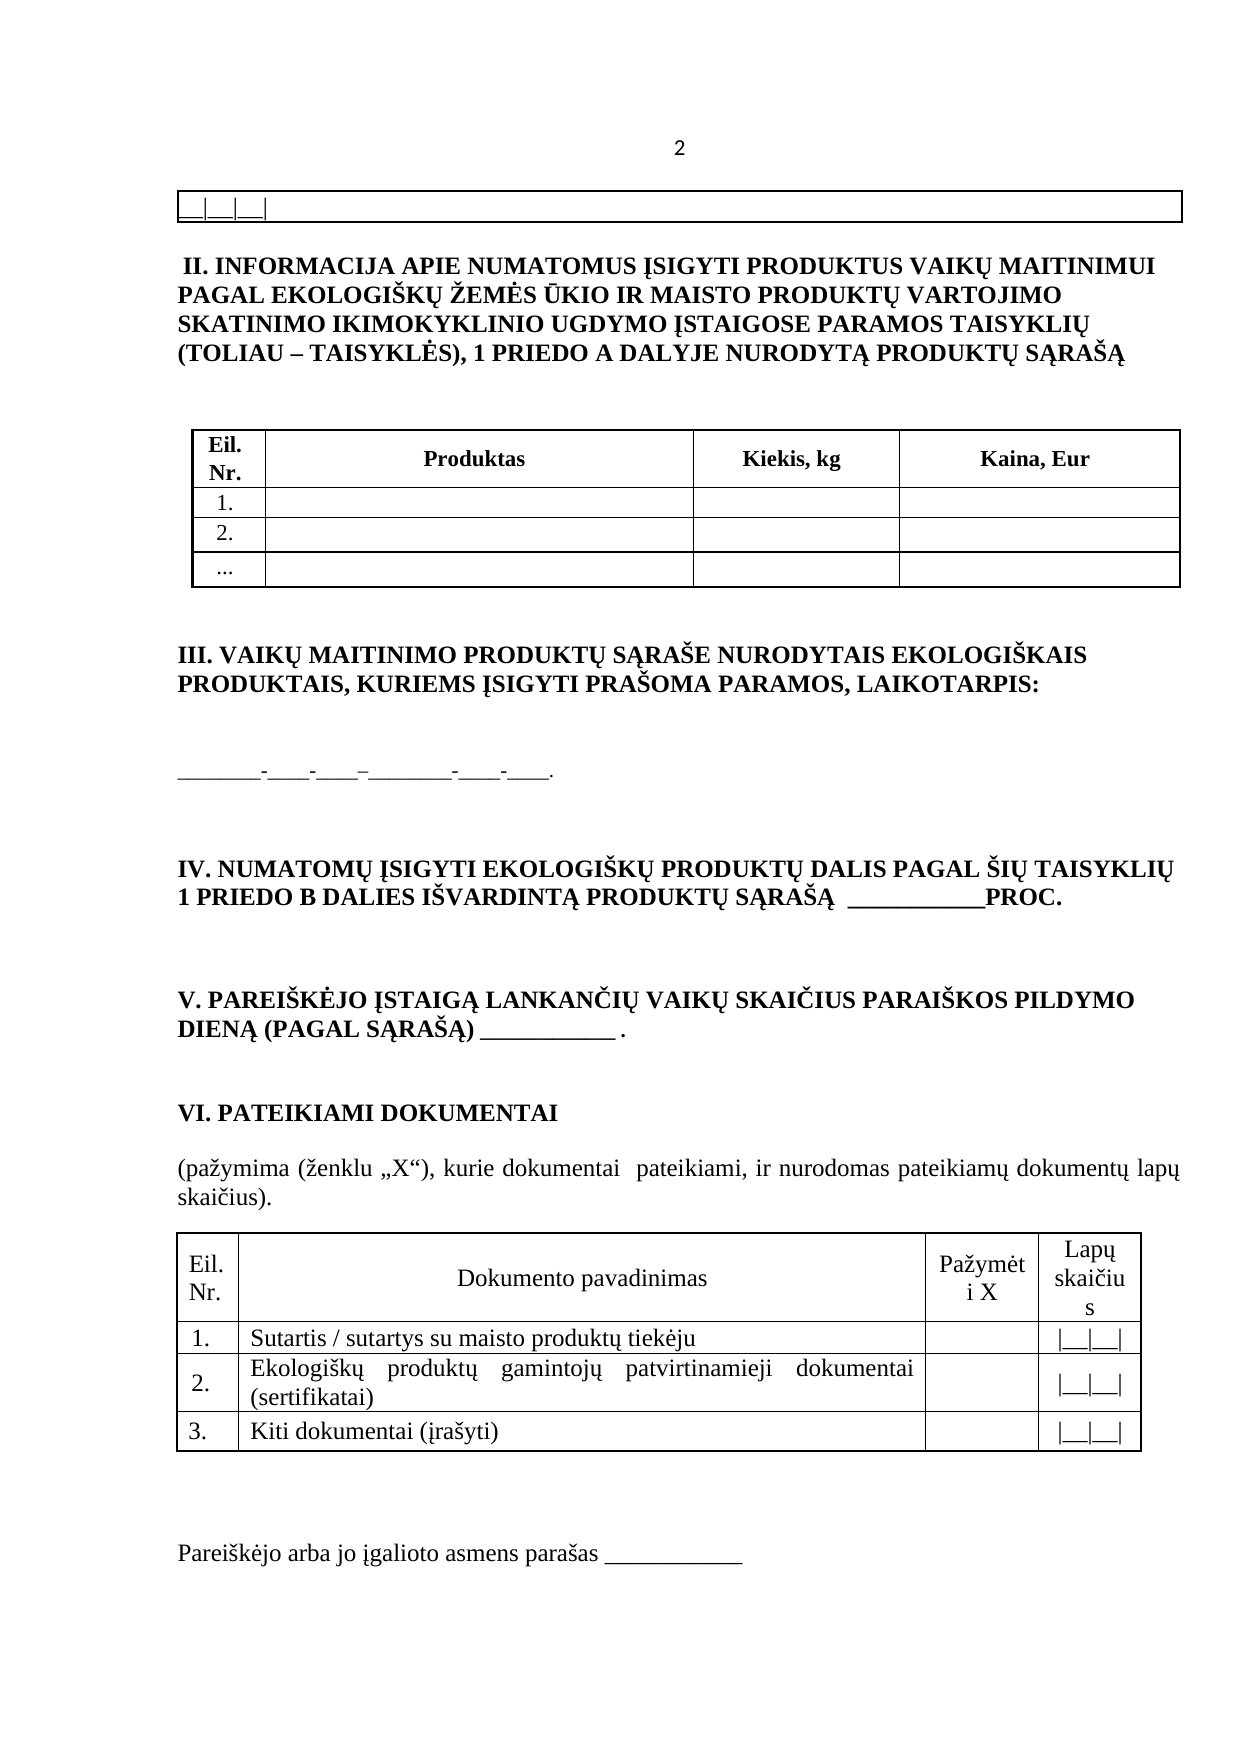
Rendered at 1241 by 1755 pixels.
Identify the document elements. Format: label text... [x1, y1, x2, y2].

table_cell Sutartis / sutartys su maisto produktų tiekėju [239, 1322, 925, 1352]
table_cell |__|__| [1039, 1354, 1140, 1411]
table_cell [900, 553, 1179, 586]
table_header Pažymėti X [926, 1234, 1038, 1321]
table_header Dokumento pavadinimas [239, 1234, 925, 1321]
table_header Produktas [266, 431, 693, 487]
table_header Kiekis, kg [694, 431, 899, 487]
table_cell [926, 1412, 1038, 1449]
text VI. PATEIKIAMi DOKUMENTAI [177, 1098, 1181, 1127]
text II. INFORMACIJA APIE NUMATOMUS ĮSIGYTI PRODUKTUS VAIKŲ MAITINIMUI PAGAL EKOLOGIŠKŲ ŽEMĖS ŪKIO IR MAISTO PRODUKTŲ VARTOJIMO SKATINIMO IKIMOKYKLINIO UGDYMO ĮSTAIGOSE PARAMOS TAISYKLIŲ (TOLIAU – TAISYKLĖS), 1 PRIEDO A DALYJE NURODYTĄ PRODUKTŲ SĄRAŠĄ [177, 251, 1181, 366]
table_cell [694, 518, 899, 551]
table_header Eil. Nr. [194, 431, 265, 487]
table_header Eil. Nr. [178, 1234, 238, 1321]
text (pažymima (ženklu „X“), kurie dokumentai pateikiami, ir nurodomas pateikiamų dokumentų lapų skaičius). [177, 1153, 1181, 1211]
text IV. NUMATOMŲ ĮSIGYTI EKOLOGIŠKŲ PRODUKTŲ DALIS PAGAL ŠIŲ TAISYKLIŲ 1 PRIEDO B DALIES IŠVARDINTĄ PRODUKTŲ SĄRAŠĄ ___________PROC. [177, 854, 1181, 911]
text Pareiškėjo arba jo įgalioto asmens parašas ___________ [177, 1538, 1181, 1567]
table_cell [266, 488, 693, 517]
table_cell 2. [194, 518, 265, 551]
table_cell [694, 553, 899, 586]
table_cell Kiti dokumentai (įrašyti) [239, 1412, 925, 1449]
table_cell [900, 488, 1179, 517]
table_cell [266, 553, 693, 586]
table_header Lapų skaičius [1039, 1234, 1140, 1321]
table_cell 1. [178, 1322, 238, 1352]
table_cell |__|__| [1039, 1322, 1140, 1352]
text III. VAIKŲ MAITINIMO PRODUKTŲ SĄRAŠE NURODYTAIS EKOLOGIŠKAIS PRODUKTAIS, KURIEMS ĮSIGYTI PRAŠOMA PARAMOS, LAIKOTARPIS: [177, 640, 1181, 698]
table_cell 1. [194, 488, 265, 517]
table_cell __|__|__| [179, 192, 1181, 221]
table_cell ... [194, 553, 265, 586]
table_cell [926, 1322, 1038, 1352]
text V. PAREIŠKĖJO ĮSTAIGĄ LANKANČIŲ VAIKŲ SKAIČIUS PARAIŠKOS PILDYMO DIENĄ (PAGAL SĄRAŠĄ) _____________ . [177, 986, 1181, 1043]
table_cell Ekologiškų produktų gamintojų patvirtinamieji dokumentai (sertifikatai) [239, 1354, 925, 1411]
table_cell 2. [178, 1354, 238, 1411]
table_cell 3. [178, 1412, 238, 1449]
table_cell [926, 1354, 1038, 1411]
table_cell [266, 518, 693, 551]
table_cell [694, 488, 899, 517]
table_cell |__|__| [1039, 1412, 1140, 1449]
table_header Kaina, Eur [900, 431, 1179, 487]
table_cell [900, 518, 1179, 551]
text ________-____-____–________-____-____. [177, 758, 1181, 782]
